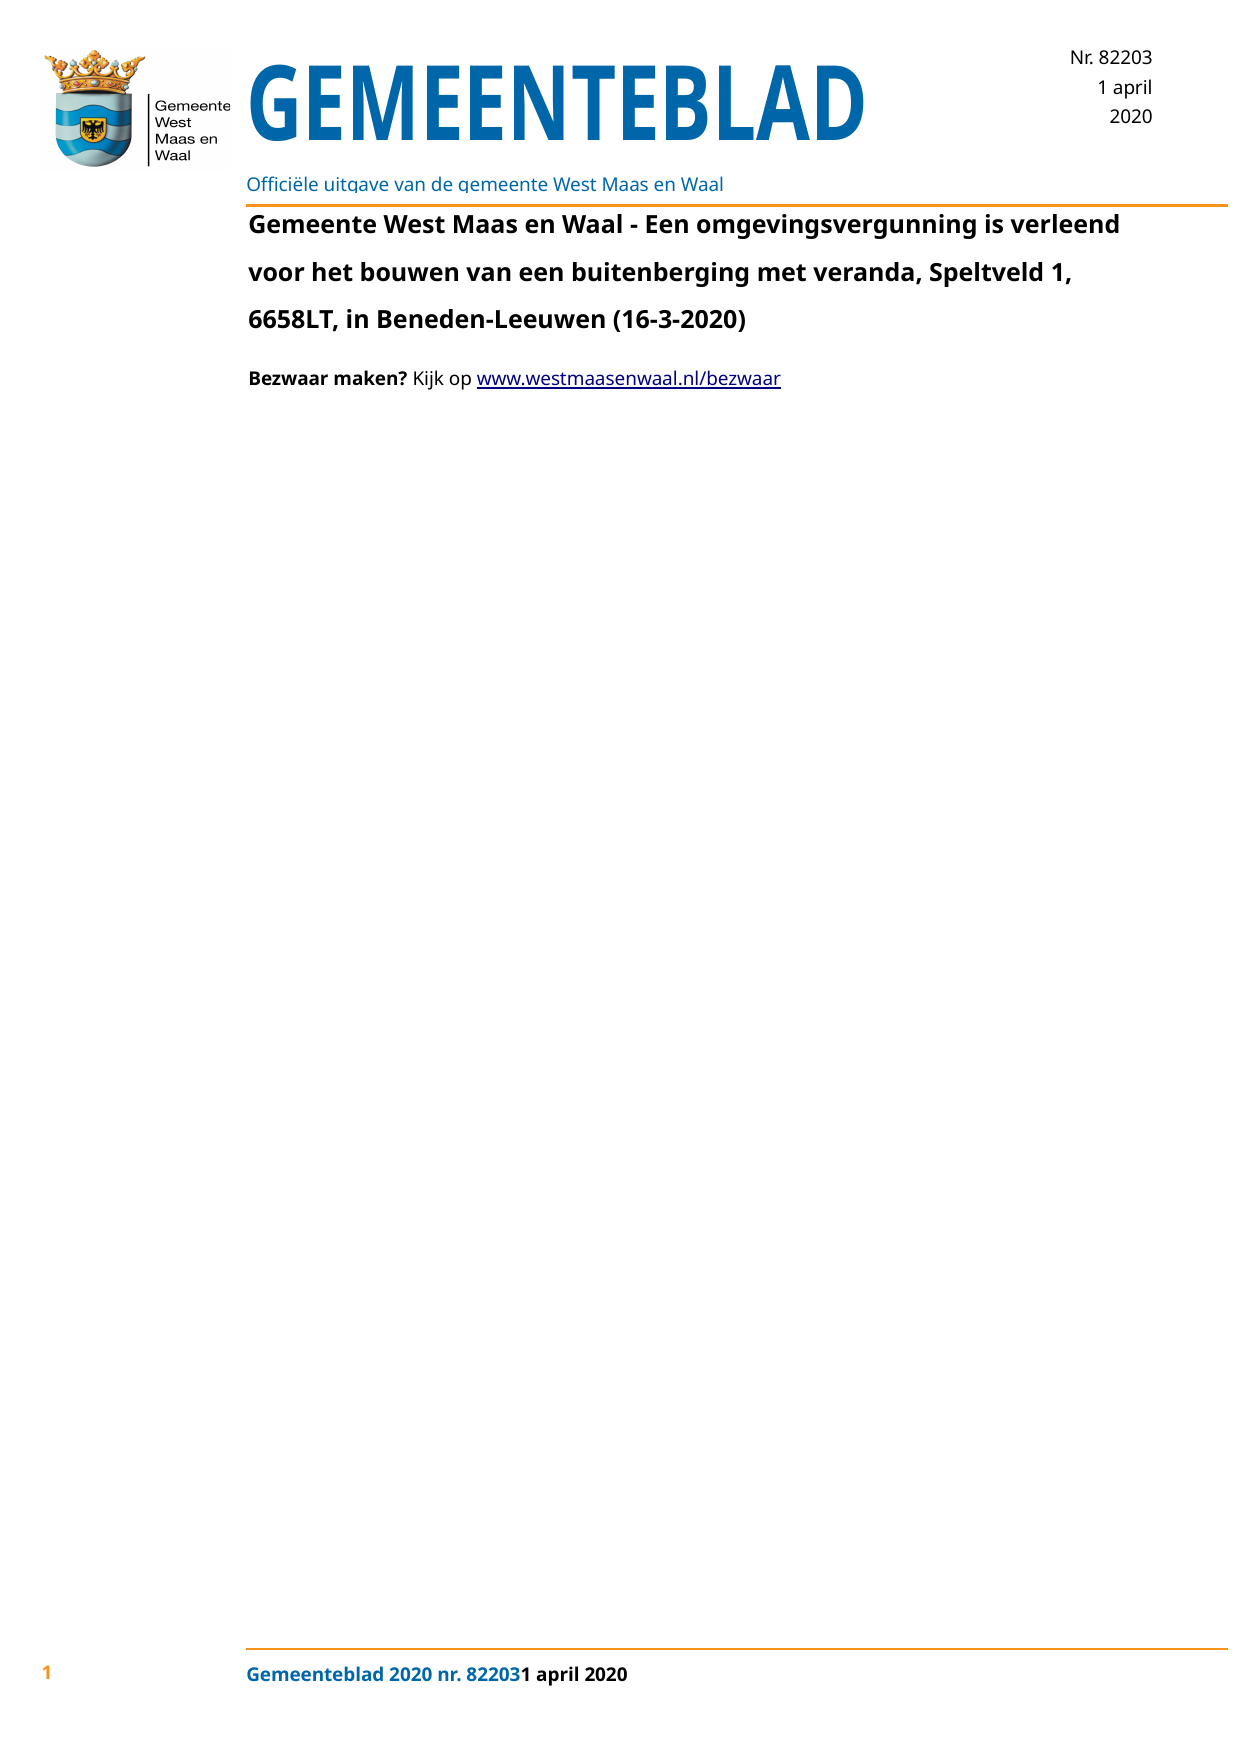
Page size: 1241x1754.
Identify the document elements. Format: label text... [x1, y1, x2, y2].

text Bezwaar maken? Kijk op www.westmaasenwaal.nl/bezwaar [248, 366, 1152, 391]
picture [41, 47, 231, 172]
text Gemeente West Maas en Waal - Een omgevingsvergunning is verleend voor het bouwen van een buitenberging met veranda, Speltveld 1, 6658LT, in Beneden-Leeuwen (16-3-2020) [248, 207, 1152, 336]
